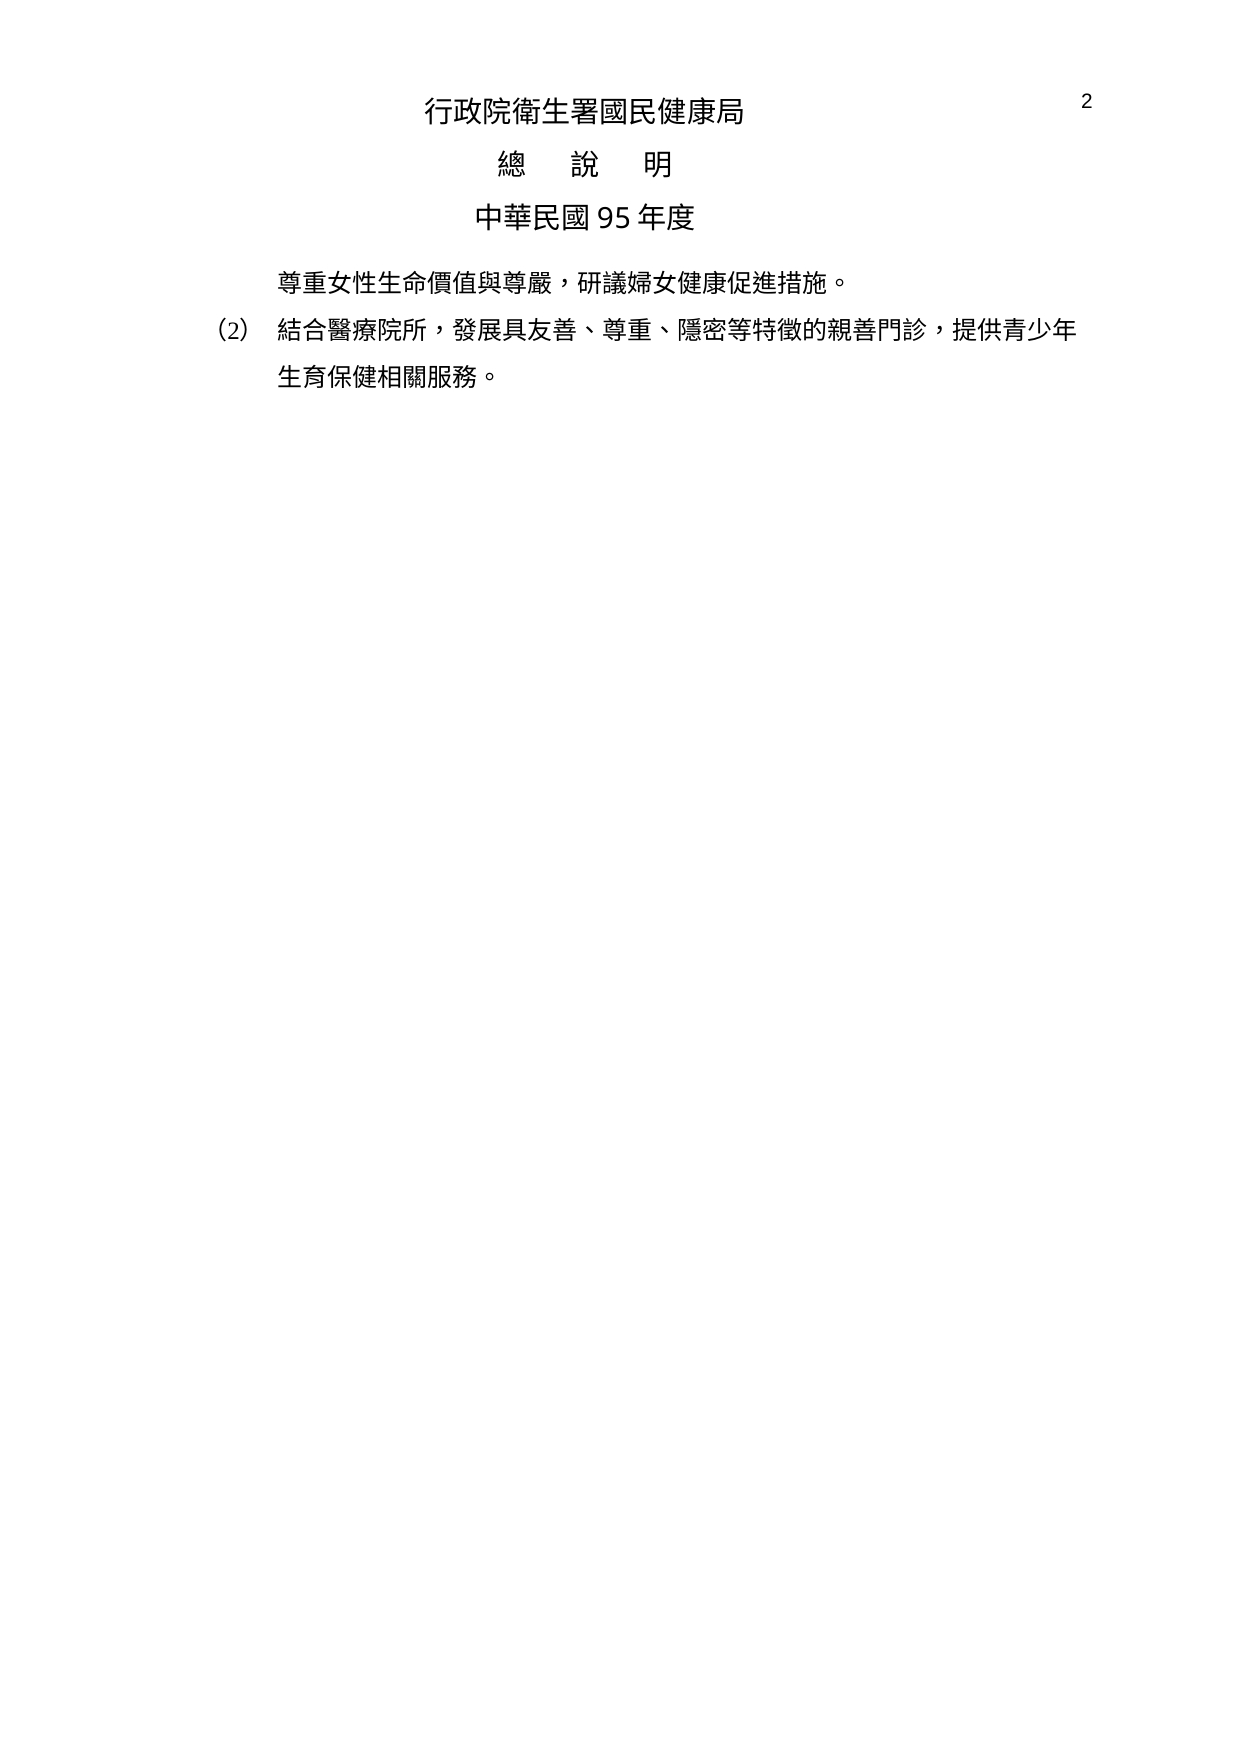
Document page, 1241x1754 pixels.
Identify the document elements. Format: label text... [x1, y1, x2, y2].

list 結合醫療院所，發展具友善、尊重、隱密等特徵的親善門診，提供青少年生育保健相關服務。 [202, 311, 1092, 394]
list 提升大陸與外籍配偶、偏遠地區及特殊弱勢族群等之相關照護服務與利用。尊重女性生命價值與尊嚴，研議婦女健康促進措施。 [202, 263, 1092, 300]
